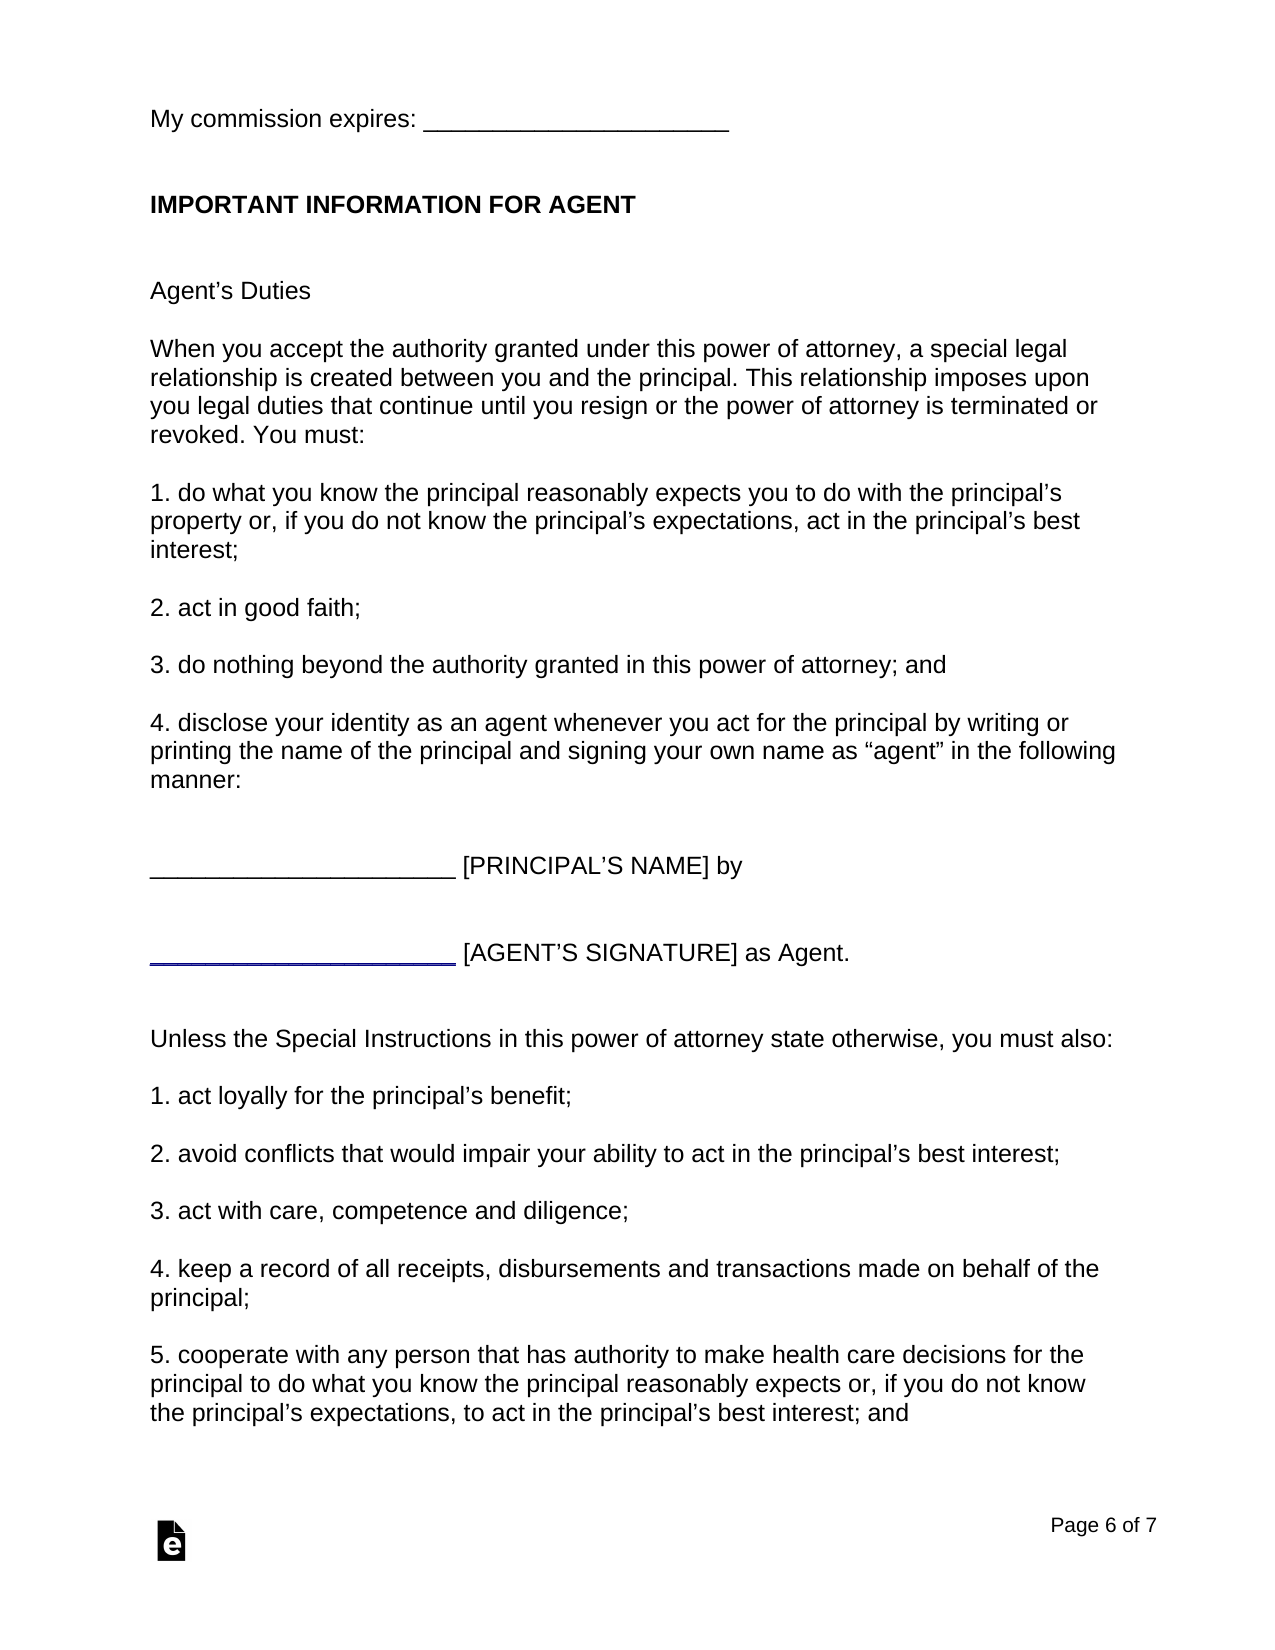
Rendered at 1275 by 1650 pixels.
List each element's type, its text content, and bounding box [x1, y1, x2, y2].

text 1. do what you know the principal reasonably expects you to do with the principal’s property or, if you do not know the principal’s expectations, act in the principal’s best interest; [150, 477, 1125, 564]
text 2. act in good faith; [150, 592, 1125, 621]
text 5. cooperate with any person that has authority to make health care decisions for the principal to do what you know the principal reasonably expects or, if you do not know the principal’s expectations, to act in the principal’s best interest; and [150, 1340, 1125, 1426]
text 3. act with care, competence and diligence; [150, 1196, 1125, 1225]
text My commission expires: ______________________ [150, 104, 1125, 132]
text Unless the Special Instructions in this power of attorney state otherwise, you must also: [150, 1024, 1125, 1052]
text 2. avoid conflicts that would impair your ability to act in the principal’s best interest; [150, 1139, 1125, 1167]
text IMPORTANT INFORMATION FOR AGENT [150, 190, 1125, 219]
text 4. keep a record of all receipts, disbursements and transactions made on behalf of the principal; [150, 1254, 1125, 1311]
text 3. do nothing beyond the authority granted in this power of attorney; and [150, 650, 1125, 679]
text Agent’s Duties [150, 276, 1125, 305]
text ______________________ [AGENT’S SIGNATURE] as Agent. [150, 937, 1125, 966]
text ______________________ [PRINCIPAL’S NAME] by [150, 851, 1125, 880]
text 1. act loyally for the principal’s benefit; [150, 1081, 1125, 1110]
text 4. disclose your identity as an agent whenever you act for the principal by writing or printing the name of the principal and signing your own name as “agent” in the following manner: [150, 707, 1125, 794]
text When you accept the authority granted under this power of attorney, a special legal relationship is created between you and the principal. This relationship imposes upon you legal duties that continue until you resign or the power of attorney is terminated or revoked. You must: [150, 334, 1125, 449]
